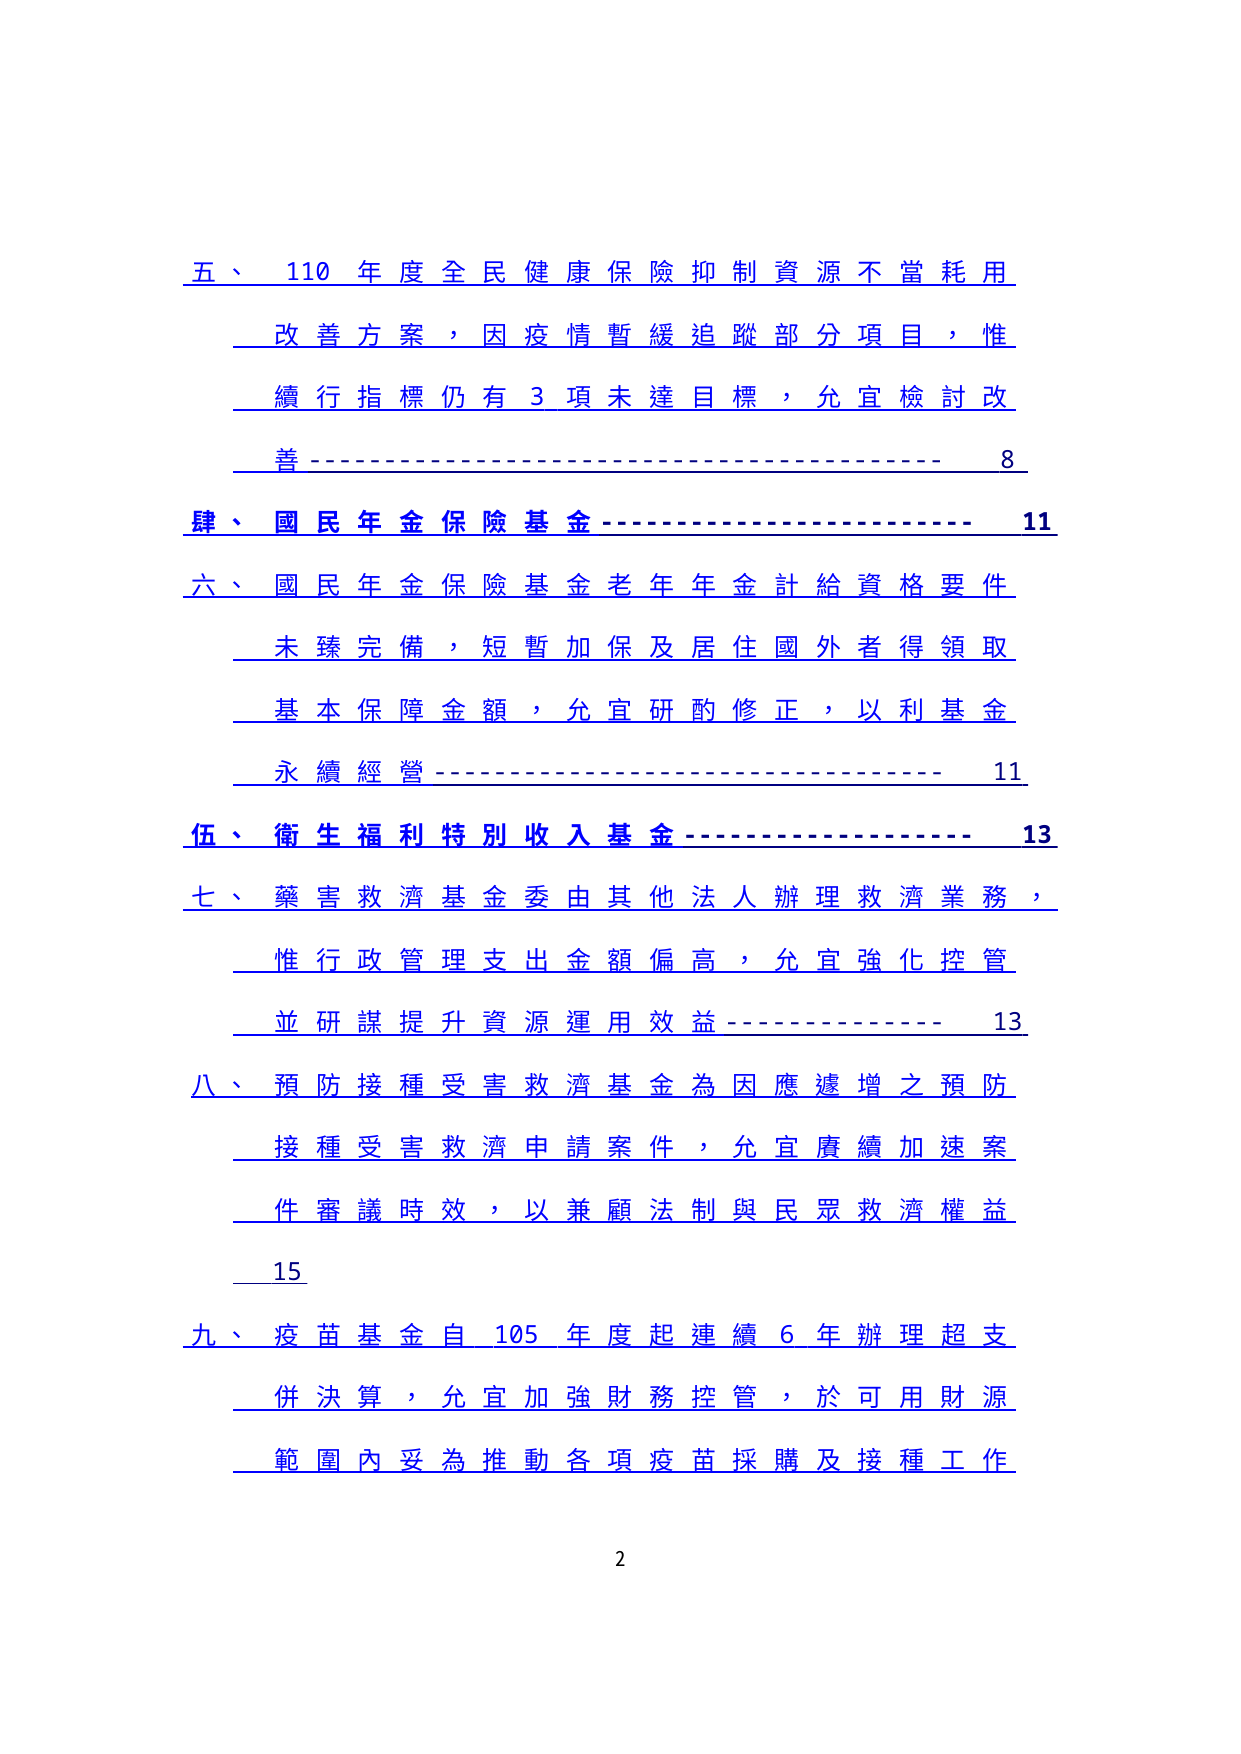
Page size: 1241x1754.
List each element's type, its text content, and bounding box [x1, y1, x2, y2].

text 伍、衛生福利特別收入基金 13 [183, 792, 1058, 846]
text 肆、國民年金保險基金 11 [183, 479, 1058, 534]
text [183, 536, 1058, 542]
text 八、預防接種受害救濟基金為因應遽增之預防接種受害救濟申請案件，允宜賡續加速案件審議時效，以兼顧法制與民眾救濟權益 15 [183, 1042, 1028, 1292]
text 九、疫苗基金自105年度起連續6年辦理超支併決算，允宜加強財務控管，於可用財源範圍內妥為推動各項疫苗採購及接種工作 [183, 1292, 1028, 1479]
text [183, 848, 1058, 854]
text 六、國民年金保險基金老年年金計給資格要件未臻完備，短暫加保及居住國外者得領取基本保障金額，允宜研酌修正，以利基金永續經營 11 [183, 542, 1028, 792]
text 五、110年度全民健康保險抑制資源不當耗用改善方案，因疫情暫緩追蹤部分項目，惟續行指標仍有3項未達目標，允宜檢討改善 8 [183, 229, 1028, 479]
text 七、藥害救濟基金委由其他法人辦理救濟業務，惟行政管理支出金額偏高，允宜強化控管並研謀提升資源運用效益 13 [183, 911, 1028, 1042]
text 七、藥害救濟基金委由其他法人辦理救濟業務，惟行政管理支出金額偏高，允宜強化控管並研謀提升資源運用效益 13 [183, 854, 1028, 909]
